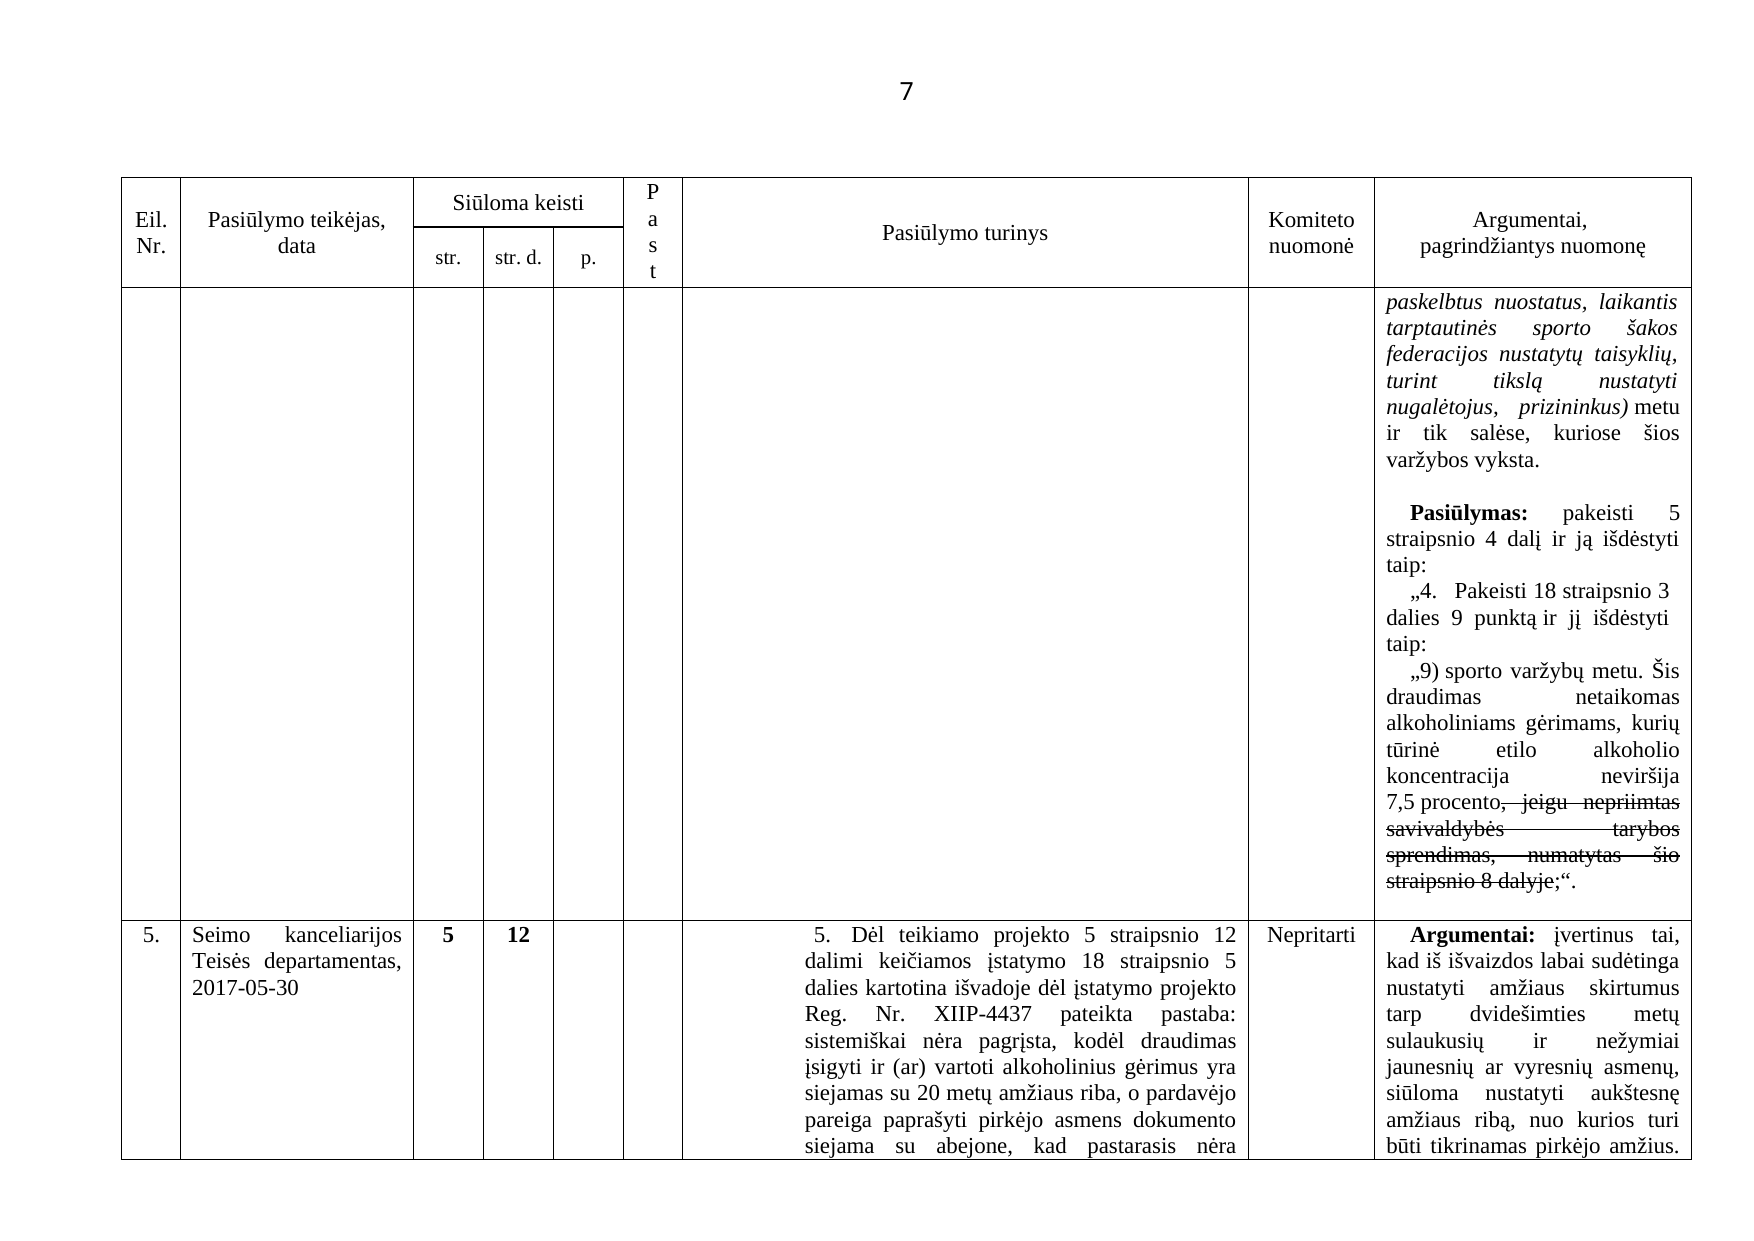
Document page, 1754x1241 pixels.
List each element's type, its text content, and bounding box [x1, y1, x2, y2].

table_cell 5. [122, 921, 180, 1158]
table_cell [484, 288, 553, 920]
table_cell [181, 288, 413, 920]
table_header Pastabos [624, 178, 682, 287]
table_cell 5 [414, 921, 483, 1158]
table_cell Seimo kanceliarijos Teisės departamentas, 2017-05-30 [181, 921, 413, 1158]
table_cell [1249, 288, 1374, 920]
table_cell str. d. [484, 228, 553, 287]
table_cell paskelbtus nuostatus, laikantis tarptautinės sporto šakos federacijos nustatytų taisyklių, turint tikslą nustatyti nugalėtojus, prizininkus) metu ir tik salėse, kuriose šios varžybos vyksta. Pasiūlymas: pakeisti 5 straipsnio 4 dalį ir ją išdėstyti taip: „4. Pakeisti 18 straipsnio 3 dalies 9 punktą ir jį išdėstyti taip: „9) sporto varžybų metu. Šis draudimas netaikomas alkoholiniams gėrimams, kurių tūrinė etilo alkoholio koncentracija neviršija 7,5 procento, jeigu nepriimtas savivaldybės tarybos sprendimas, numatytas šio straipsnio 8 dalyje;“. [1375, 288, 1691, 920]
table_cell [554, 288, 623, 920]
table_cell Nepritarti [1249, 921, 1374, 1158]
table_cell [683, 288, 1248, 920]
table_header Argumentai, pagrindžiantys nuomonę [1375, 178, 1691, 287]
table_cell [624, 288, 682, 920]
table_cell Argumentai: įvertinus tai, kad iš išvaizdos labai sudėtinga nustatyti amžiaus skirtumus tarp dvidešimties metų sulaukusių ir nežymiai jaunesnių ar vyresnių asmenų, siūloma nustatyti aukštesnę amžiaus ribą, nuo kurios turi būti tikrinamas pirkėjo amžius. [1375, 921, 1691, 1158]
table_header Pasiūlymo teikėjas, data [181, 178, 413, 287]
table_cell str. [414, 228, 483, 287]
table_cell [554, 921, 623, 1158]
table_header Eil. Nr. [122, 178, 180, 287]
table_header Siūloma keisti [414, 178, 623, 226]
table_header Komiteto nuomonė [1249, 178, 1374, 287]
table_cell [122, 288, 180, 920]
table_cell [414, 288, 483, 920]
table_header Pasiūlymo turinys [683, 178, 1248, 287]
table_cell 12 [484, 921, 553, 1158]
table_cell Dėl teikiamo projekto 5 straipsnio 12 dalimi keičiamos įstatymo 18 straipsnio 5 dalies kartotina išvadoje dėl įstatymo projekto Reg. Nr. XIIP-4437 pateikta pastaba: sistemiškai nėra pagrįsta, kodėl draudimas įsigyti ir (ar) vartoti alkoholinius gėrimus yra siejamas su 20 metų amžiaus riba, o pardavėjo pareiga paprašyti pirkėjo asmens dokumento siejama su abejone, kad pastarasis nėra [683, 921, 1248, 1158]
table_cell p. [554, 228, 623, 287]
table_cell [624, 921, 682, 1158]
